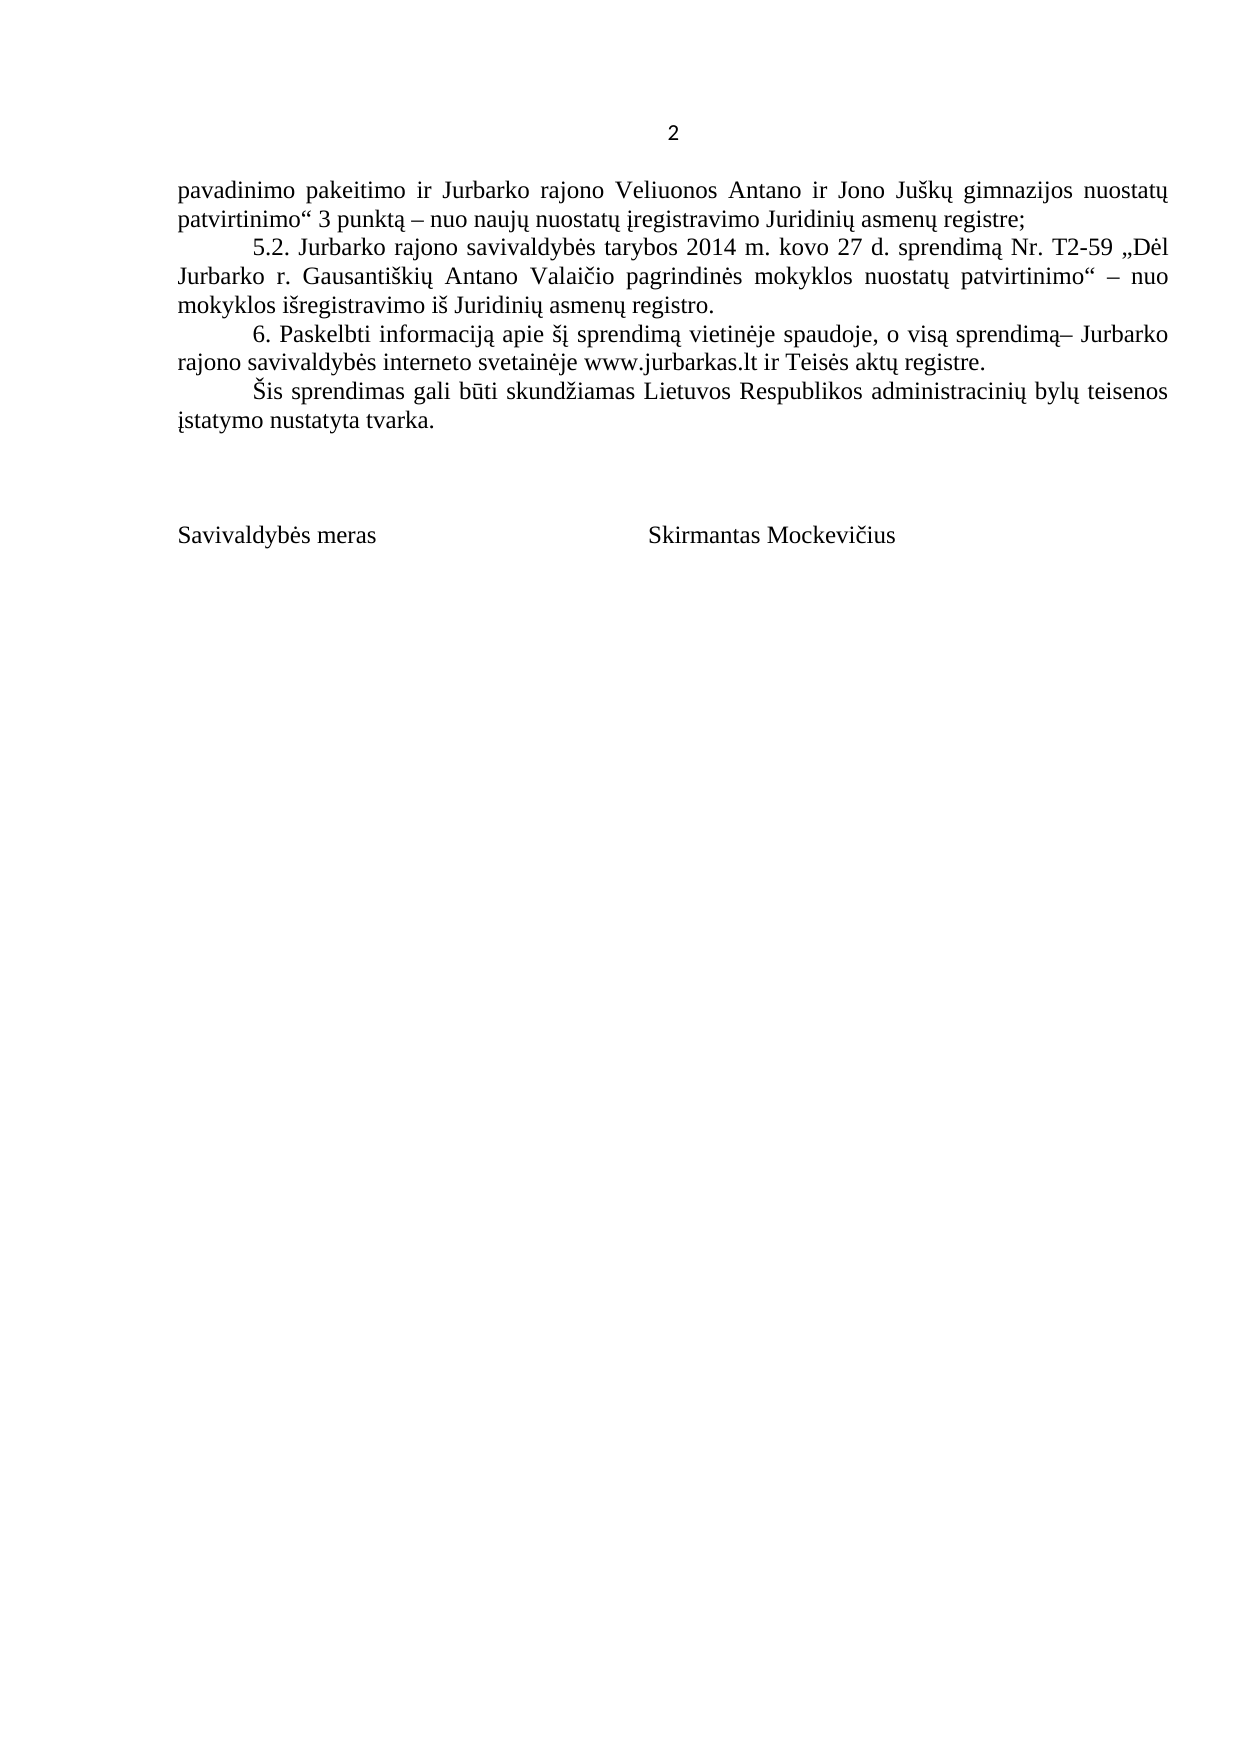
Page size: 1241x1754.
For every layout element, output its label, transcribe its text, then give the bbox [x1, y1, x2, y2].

text Šis sprendimas gali būti skundžiamas Lietuvos Respublikos administracinių bylų teisenos įstatymo nustatyta tvarka. [177, 376, 1169, 434]
text 5.2. Jurbarko rajono savivaldybės tarybos 2014 m. kovo 27 d. sprendimą Nr. T2-59 „Dėl Jurbarko r. Gausantiškių Antano Valaičio pagrindinės mokyklos nuostatų patvirtinimo“ – nuo mokyklos išregistravimo iš Juridinių asmenų registro. [177, 232, 1169, 319]
text pavadinimo pakeitimo ir Jurbarko rajono Veliuonos Antano ir Jono Juškų gimnazijos nuostatų patvirtinimo“ 3 punktą – nuo naujų nuostatų įregistravimo Juridinių asmenų registre; [177, 175, 1169, 232]
text 6. Paskelbti informaciją apie šį sprendimą vietinėje spaudoje, o visą sprendimą– Jurbarko rajono savivaldybės interneto svetainėje www.jurbarkas.lt ir Teisės aktų registre. [177, 319, 1169, 376]
text Savivaldybės meras Skirmantas Mockevičius [177, 520, 1169, 549]
